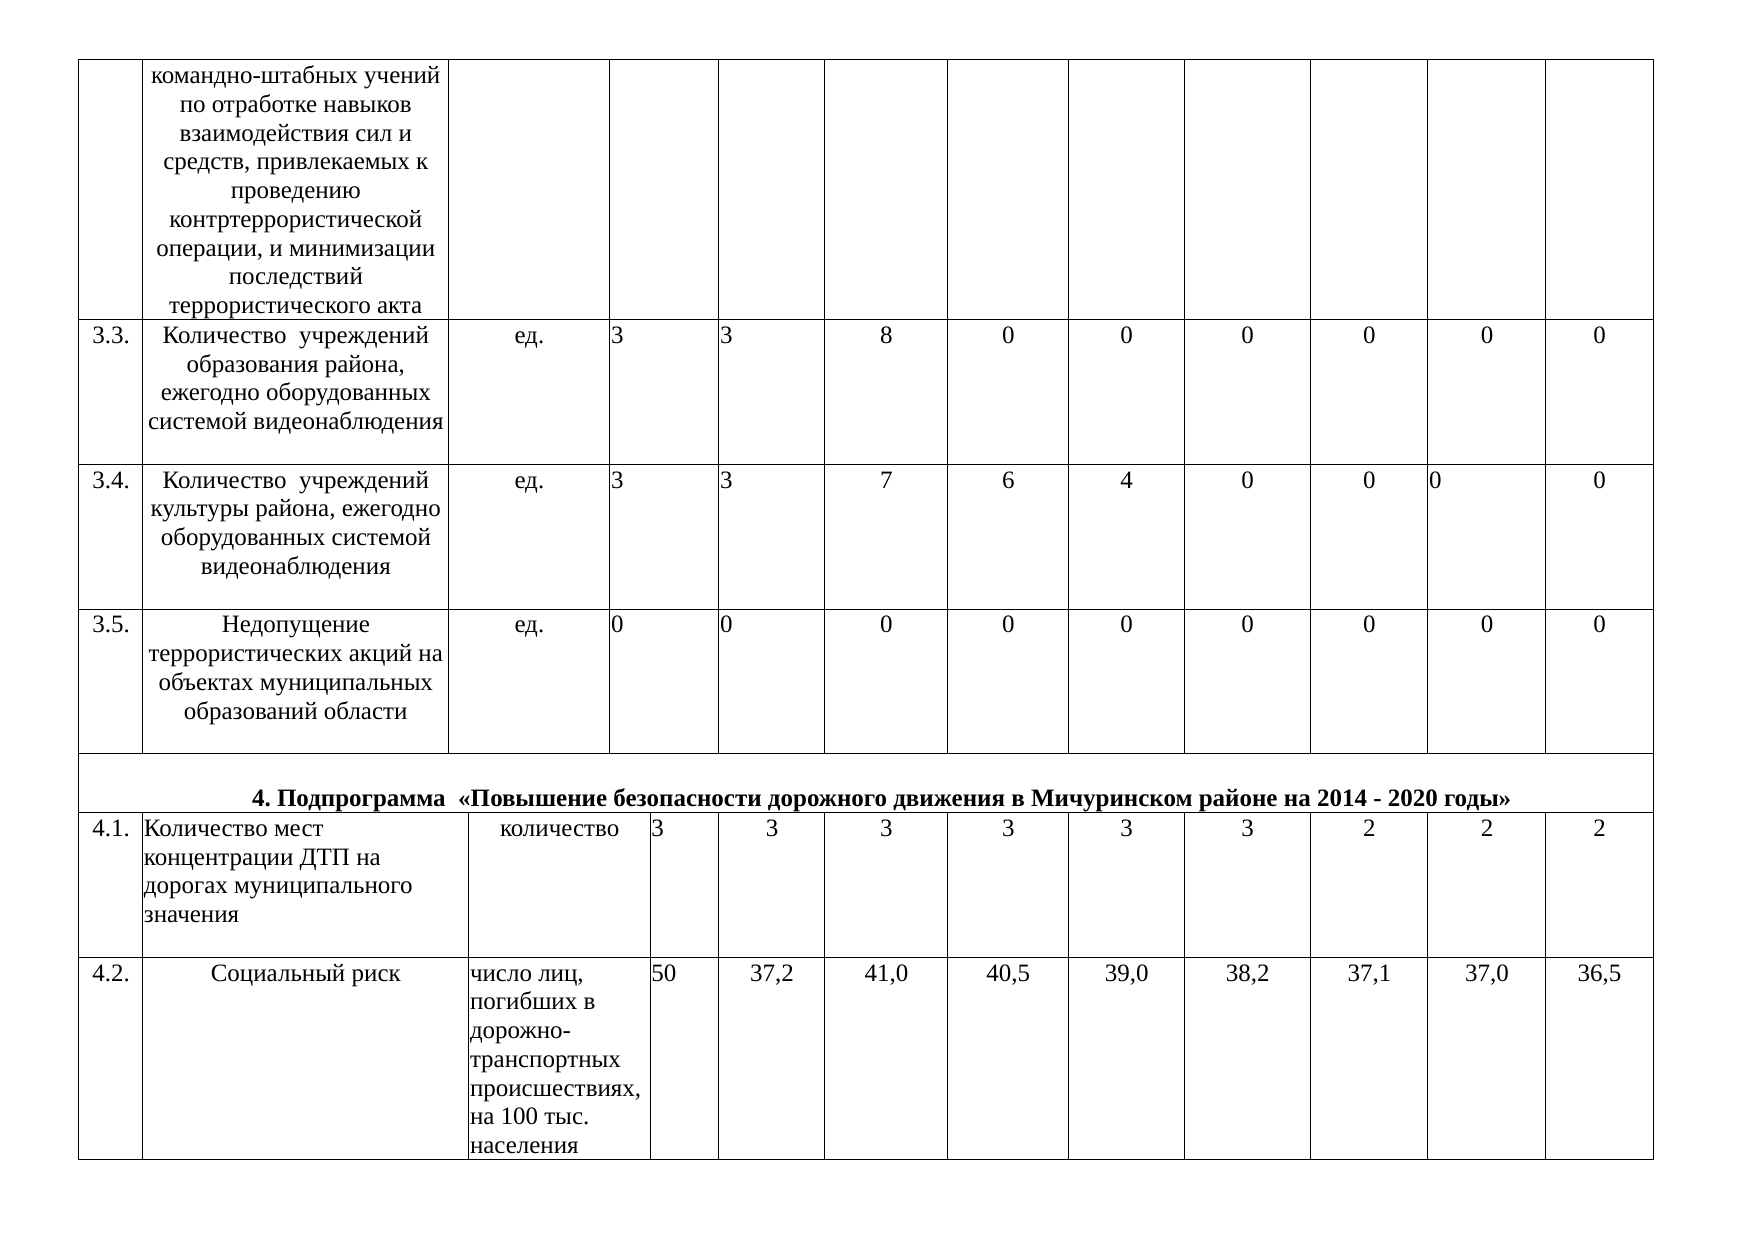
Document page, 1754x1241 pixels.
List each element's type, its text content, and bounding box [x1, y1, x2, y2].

table_cell 3 [1069, 813, 1184, 957]
table_cell 3.5. [79, 610, 142, 753]
table_cell 0 [1185, 465, 1310, 608]
table_cell Недопущение террористических акций на объектах муниципальных образований области [143, 610, 448, 753]
table_cell 0 [1311, 465, 1427, 608]
table_cell 3 [719, 320, 824, 464]
table_cell 3 [610, 320, 718, 464]
table_cell 4. Подпрограмма «Повышение безопасности дорожного движения в Мичуринском районе на 2014 - 2020 годы» [79, 754, 1653, 812]
table_cell 3 [948, 813, 1068, 957]
table_cell Количество учреждений культуры района, ежегодно оборудованных системой видеонаблюдения [143, 465, 448, 608]
table_cell 0 [1428, 610, 1545, 753]
table_cell 37,1 [1311, 958, 1427, 1159]
table_cell 0 [1546, 610, 1653, 753]
table_cell 0 [1185, 320, 1310, 464]
table_cell 0 [1428, 320, 1545, 464]
table_cell 0 [1185, 610, 1310, 753]
table_cell 3 [651, 813, 718, 957]
table_cell [449, 60, 609, 319]
table_cell ед. [449, 610, 609, 753]
table_cell 0 [1069, 610, 1184, 753]
table_cell 3 [1185, 813, 1310, 957]
table_cell 8 [825, 320, 947, 464]
table_cell [1069, 60, 1184, 319]
table_cell 2 [1311, 813, 1427, 957]
table_cell 0 [948, 610, 1068, 753]
table_cell 36,5 [1546, 958, 1653, 1159]
table_cell 0 [948, 320, 1068, 464]
table_cell 0 [1546, 465, 1653, 608]
table_cell 40,5 [948, 958, 1068, 1159]
table_cell [1185, 60, 1310, 319]
table_cell [948, 60, 1068, 319]
table_cell 0 [1069, 320, 1184, 464]
table_cell 0 [610, 610, 718, 753]
table_cell ед. [449, 320, 609, 464]
table_cell 38,2 [1185, 958, 1310, 1159]
table_cell Количество учреждений образования района, ежегодно оборудованных системой видеонаблюдения [143, 320, 448, 464]
table_cell Социальный риск [143, 958, 468, 1159]
table_cell 3 [610, 465, 718, 608]
table_cell 4 [1069, 465, 1184, 608]
table_cell 4.2. [79, 958, 142, 1159]
table_cell [1546, 60, 1653, 319]
table_cell 3 [719, 813, 824, 957]
table_cell 6 [948, 465, 1068, 608]
table_cell [1311, 60, 1427, 319]
table_cell [1428, 60, 1545, 319]
table_cell 3.4. [79, 465, 142, 608]
table_cell 3.3. [79, 320, 142, 464]
table_cell 3 [825, 813, 947, 957]
table_cell 0 [825, 610, 947, 753]
table_cell 0 [1311, 320, 1427, 464]
table_cell ед. [449, 465, 609, 608]
table_cell 0 [719, 610, 824, 753]
table_cell 3 [719, 465, 824, 608]
table_cell 0 [1311, 610, 1427, 753]
table_cell Количество мест концентрации ДТП на дорогах муниципального значения [143, 813, 468, 957]
table_cell [610, 60, 718, 319]
table_cell [79, 60, 142, 319]
table_cell 2 [1546, 813, 1653, 957]
table_cell 39,0 [1069, 958, 1184, 1159]
table_cell число лиц, погибших в дорожно-транспортных происшествиях, на 100 тыс. населения [469, 958, 650, 1159]
table_cell [825, 60, 947, 319]
table_cell 50 [651, 958, 718, 1159]
table_cell количество [469, 813, 650, 957]
table_cell 41,0 [825, 958, 947, 1159]
table_cell 4.1. [79, 813, 142, 957]
table_cell командно-штабных учений по отработке навыков взаимодействия сил и средств, привлекаемых к проведению контртеррористической операции, и минимизации последствий террористического акта [143, 60, 448, 319]
table_cell 7 [825, 465, 947, 608]
table_cell 37,0 [1428, 958, 1545, 1159]
table_cell 2 [1428, 813, 1545, 957]
table_cell 0 [1546, 320, 1653, 464]
table_cell 37,2 [719, 958, 824, 1159]
table_cell 0 [1428, 465, 1545, 608]
table_cell [719, 60, 824, 319]
